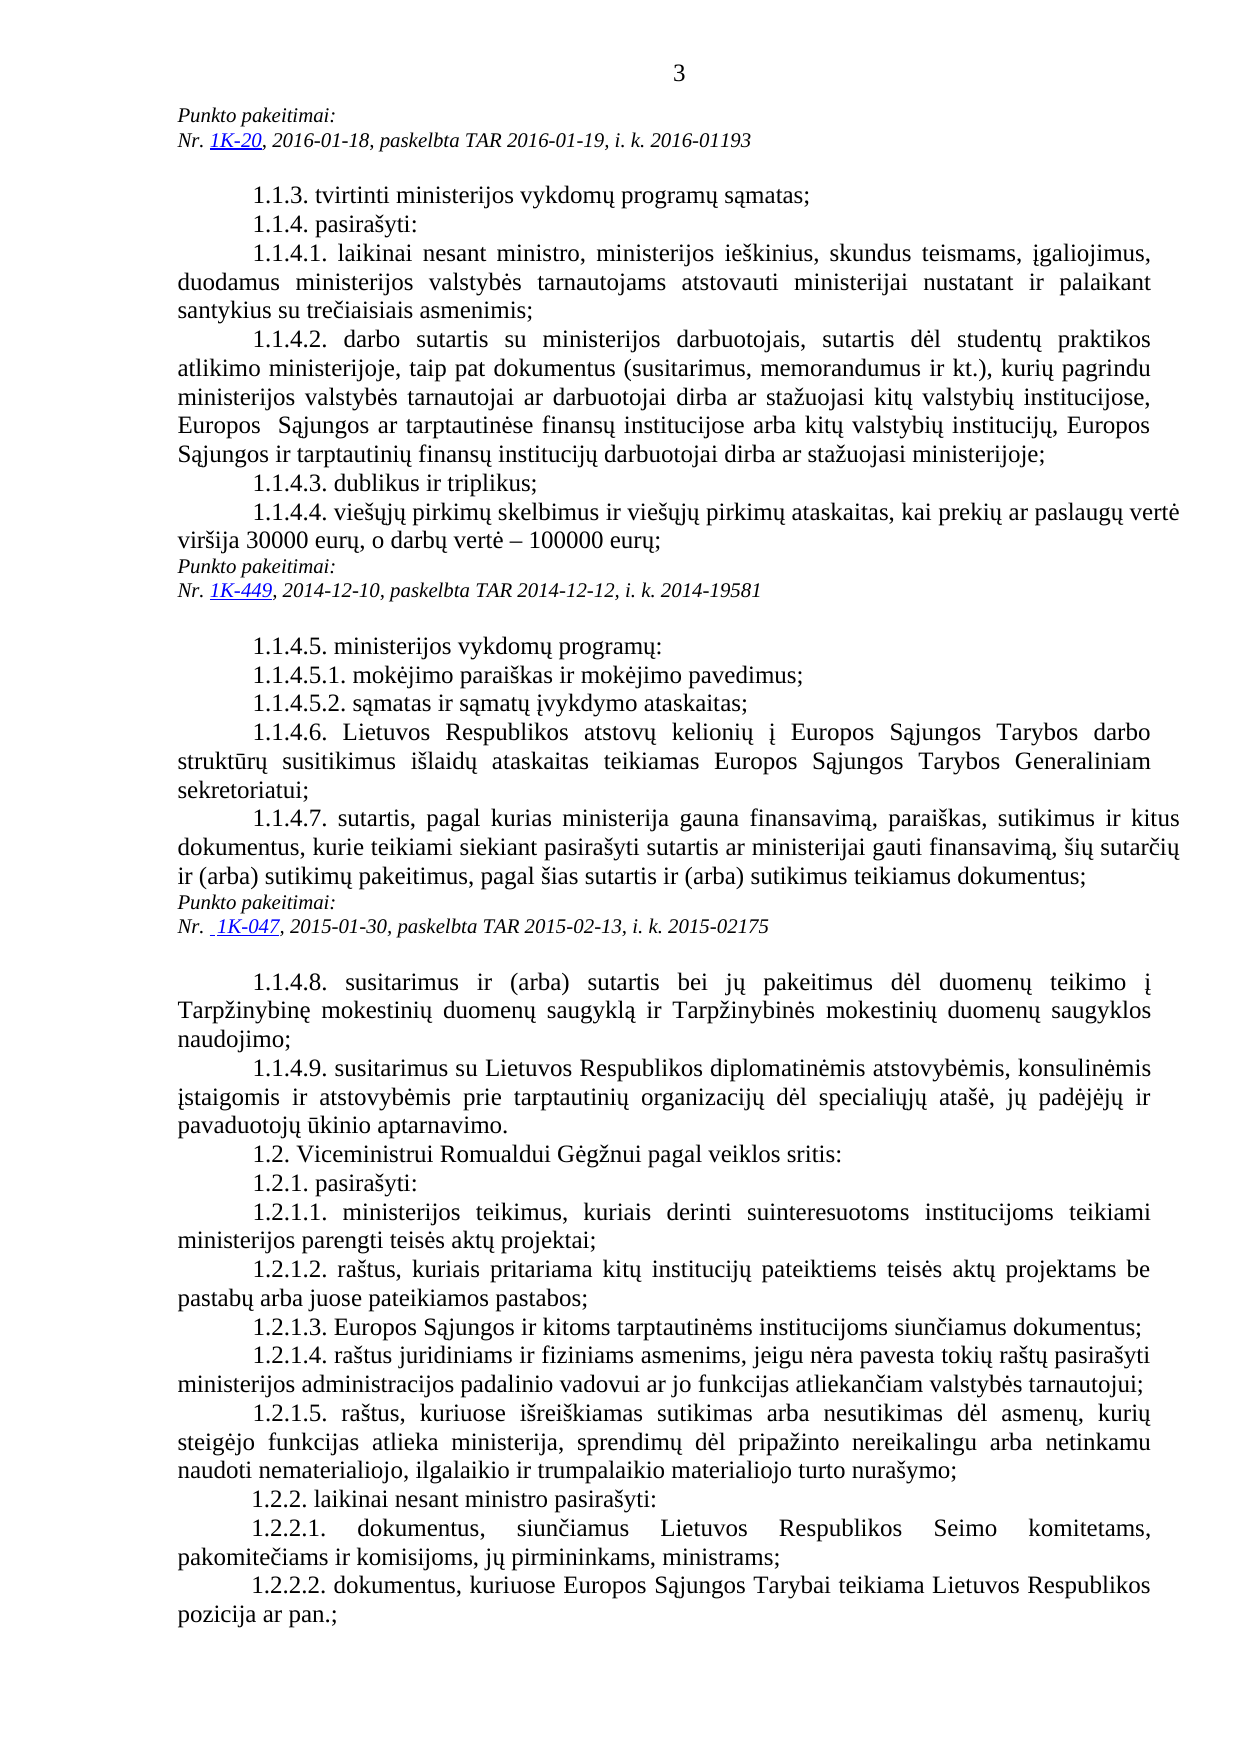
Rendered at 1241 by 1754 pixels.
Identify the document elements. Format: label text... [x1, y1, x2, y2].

text Nr. 1K-047, 2015-01-30, paskelbta TAR 2015-02-13, i. k. 2015-02175 [177, 914, 1181, 938]
text 1.1.4.2. darbo sutartis su ministerijos darbuotojais, sutartis dėl studentų praktikos atlikimo ministerijoje, taip pat dokumentus (susitarimus, memorandumus ir kt.), kurių pagrindu ministerijos valstybės tarnautojai ar darbuotojai dirba ar stažuojasi kitų valstybių institucijose, Europos Sąjungos ar tarptautinėse finansų institucijose arba kitų valstybių institucijų, Europos Sąjungos ir tarptautinių finansų institucijų darbuotojai dirba ar stažuojasi ministerijoje; [177, 324, 1152, 468]
text 1.1.4.9. susitarimus su Lietuvos Respublikos diplomatinėmis atstovybėmis, konsulinėmis įstaigomis ir atstovybėmis prie tarptautinių organizacijų dėl specialiųjų atašė, jų padėjėjų ir pavaduotojų ūkinio aptarnavimo. [177, 1053, 1152, 1139]
text 1.2. Viceministrui Romualdui Gėgžnui pagal veiklos sritis: [177, 1139, 1152, 1168]
text 1.1.4.7. sutartis, pagal kurias ministerija gauna finansavimą, paraiškas, sutikimus ir kitus dokumentus, kurie teikiami siekiant pasirašyti sutartis ar ministerijai gauti finansavimą, šių sutarčių ir (arba) sutikimų pakeitimus, pagal šias sutartis ir (arba) sutikimus teikiamus dokumentus; [177, 803, 1181, 890]
text 1.2.1.5. raštus, kuriuose išreiškiamas sutikimas arba nesutikimas dėl asmenų, kurių steigėjo funkcijas atlieka ministerija, sprendimų dėl pripažinto nereikalingu arba netinkamu naudoti nematerialiojo, ilgalaikio ir trumpalaikio materialiojo turto nurašymo; [177, 1398, 1152, 1484]
text 1.2.1.2. raštus, kuriais pritariama kitų institucijų pateiktiems teisės aktų projektams be pastabų arba juose pateikiamos pastabos; [177, 1254, 1152, 1312]
text Nr. 1K-449, 2014-12-10, paskelbta TAR 2014-12-12, i. k. 2014-19581 [177, 578, 1181, 602]
text 1.1.3. tvirtinti ministerijos vykdomų programų sąmatas; [177, 180, 1152, 209]
text 1.1.4.5. ministerijos vykdomų programų: [177, 631, 1152, 660]
text 1.1.4.6. Lietuvos Respublikos atstovų kelionių į Europos Sąjungos Tarybos darbo struktūrų susitikimus išlaidų ataskaitas teikiamas Europos Sąjungos Tarybos Generaliniam sekretoriatui; [177, 717, 1152, 803]
text Punkto pakeitimai: [177, 103, 1181, 127]
text 1.1.4.3. dublikus ir triplikus; [177, 468, 1152, 497]
text 1.1.4.5.1. mokėjimo paraiškas ir mokėjimo pavedimus; [177, 660, 1152, 688]
text Nr. 1K-20, 2016-01-18, paskelbta TAR 2016-01-19, i. k. 2016-01193 [177, 127, 1181, 152]
text 1.1.4.5.2. sąmatas ir sąmatų įvykdymo ataskaitas; [177, 688, 1152, 717]
text 1.2.2.1. dokumentus, siunčiamus Lietuvos Respublikos Seimo komitetams, pakomitečiams ir komisijoms, jų pirmininkams, ministrams; [177, 1513, 1152, 1570]
text 1.2.1.4. raštus juridiniams ir fiziniams asmenims, jeigu nėra pavesta tokių raštų pasirašyti ministerijos administracijos padalinio vadovui ar jo funkcijas atliekančiam valstybės tarnautojui; [177, 1340, 1152, 1398]
text 1.1.4.8. susitarimus ir (arba) sutartis bei jų pakeitimus dėl duomenų teikimo į Tarpžinybinę mokestinių duomenų saugyklą ir Tarpžinybinės mokestinių duomenų saugyklos naudojimo; [177, 967, 1152, 1053]
text 1.2.1.1. ministerijos teikimus, kuriais derinti suinteresuotoms institucijoms teikiami ministerijos parengti teisės aktų projektai; [177, 1197, 1152, 1254]
text 1.1.4. pasirašyti: [177, 209, 1152, 238]
text 1.1.4.1. laikinai nesant ministro, ministerijos ieškinius, skundus teismams, įgaliojimus, duodamus ministerijos valstybės tarnautojams atstovauti ministerijai nustatant ir palaikant santykius su trečiaisiais asmenimis; [177, 238, 1152, 324]
text 1.2.2. laikinai nesant ministro pasirašyti: [177, 1484, 1152, 1513]
text 1.1.4.4. viešųjų pirkimų skelbimus ir viešųjų pirkimų ataskaitas, kai prekių ar paslaugų vertė viršija 30000 eurų, o darbų vertė – 100000 eurų; [177, 497, 1181, 554]
text 1.2.1. pasirašyti: [177, 1168, 1152, 1197]
text 1.2.1.3. Europos Sąjungos ir kitoms tarptautinėms institucijoms siunčiamus dokumentus; [177, 1312, 1152, 1340]
text 1.2.2.2. dokumentus, kuriuose Europos Sąjungos Tarybai teikiama Lietuvos Respublikos pozicija ar pan.; [177, 1570, 1152, 1628]
text Punkto pakeitimai: [177, 554, 1181, 578]
text Punkto pakeitimai: [177, 890, 1181, 914]
